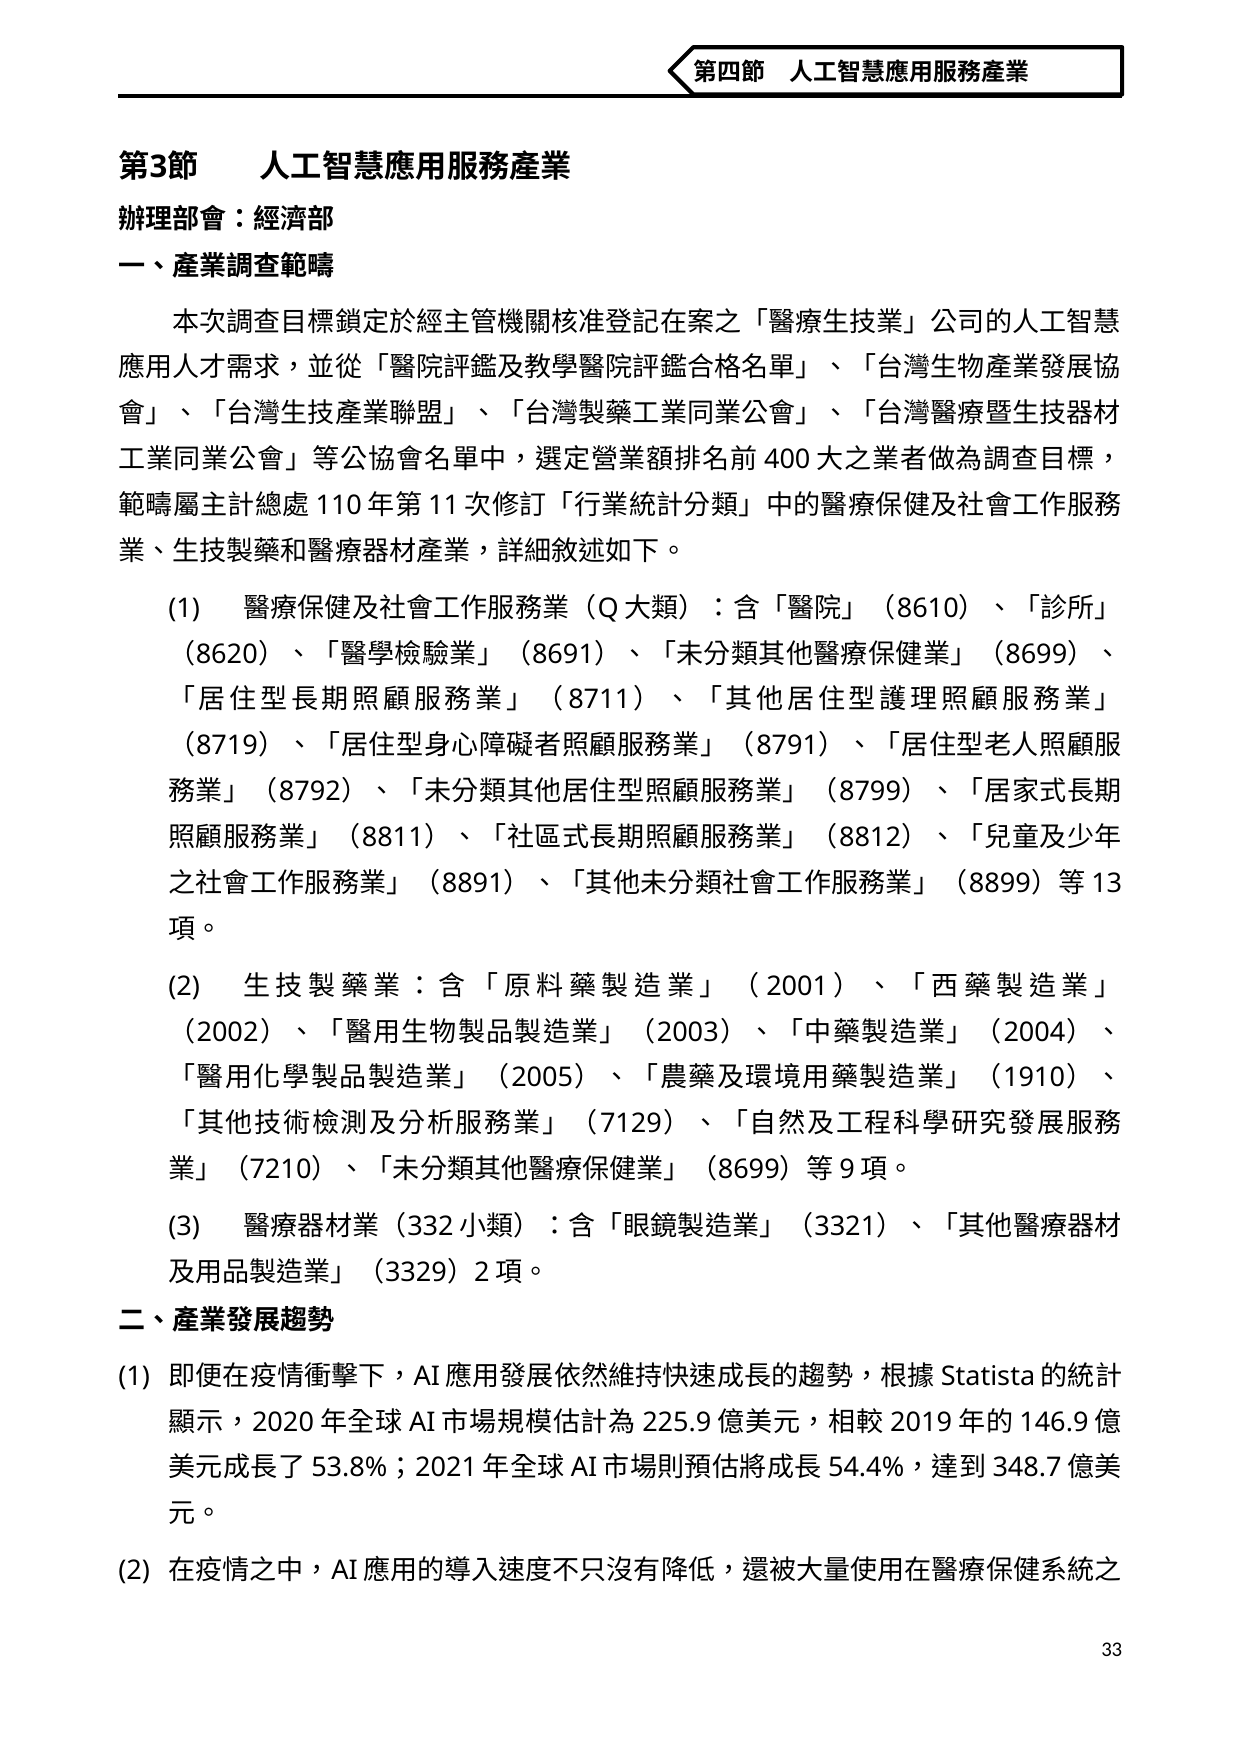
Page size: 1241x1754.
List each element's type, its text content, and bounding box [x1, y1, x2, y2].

text 二、產業發展趨勢 [118, 1298, 1122, 1337]
subtitle 人工智慧應用服務產業 [118, 141, 1122, 187]
list 即便在疫情衝擊下，AI應用發展依然維持快速成長的趨勢，根據Statista的統計顯示，2020年全球AI市場規模估計為225.9億美元，相較2019年的146.9億美元成長了53.8%；2021年全球AI市場則預估將成長54.4%，達到348.7億美元。 [118, 1348, 1122, 1532]
list 生技製藥業：含「原料藥製造業」（2001）、「西藥製造業」（2002）、「醫用生物製品製造業」（2003）、「中藥製造業」（2004）、「醫用化學製品製造業」（2005）、「農藥及環境用藥製造業」（1910）、「其他技術檢測及分析服務業」（7129）、「自然及工程科學研究發展服務業」（7210）、「未分類其他醫療保健業」（8699）等9項。 [168, 958, 1122, 1188]
list 醫療器材業（332小類）：含「眼鏡製造業」（3321）、「其他醫療器材及用品製造業」（3329）2項。 [168, 1199, 1122, 1291]
text 本次調查目標鎖定於經主管機關核准登記在案之「醫療生技業」公司的人工智慧應用人才需求，並從「醫院評鑑及教學醫院評鑑合格名單」、「台灣生物產業發展協會」、「台灣生技產業聯盟」、「台灣製藥工業同業公會」、「台灣醫療暨生技器材工業同業公會」等公協會名單中，選定營業額排名前400大之業者做為調查目標，範疇屬主計總處110年第11次修訂「行業統計分類」中的醫療保健及社會工作服務業、生技製藥和醫療器材產業，詳細敘述如下。 [118, 294, 1122, 569]
text 辦理部會：經濟部 [118, 197, 1122, 236]
text 一、產業調查範疇 [118, 244, 1122, 283]
list 醫療保健及社會工作服務業（Q大類）：含「醫院」（8610）、「診所」（8620）、「醫學檢驗業」（8691）、「未分類其他醫療保健業」（8699）、「居住型長期照顧服務業」（8711）、「其他居住型護理照顧服務業」（8719）、「居住型身心障礙者照顧服務業」（8791）、「居住型老人照顧服務業」（8792）、「未分類其他居住型照顧服務業」（8799）、「居家式長期照顧服務業」（8811）、「社區式長期照顧服務業」（8812）、「兒童及少年之社會工作服務業」（8891）、「其他未分類社會工作服務業」（8899）等13項。 [168, 581, 1122, 947]
list 在疫情之中，AI應用的導入速度不只沒有降低，還被大量使用在醫療保健系統之中，以應付疫情所帶來的嚴峻挑戰，用來提高診斷、治療和預測的效率和準確性。除了醫療生技產業外，其他產業如零售、製造、交通和物流等，也都在疫情期間積極投資AI技術，以應對因疫情而波動的供需市場。 [118, 1543, 1122, 1589]
